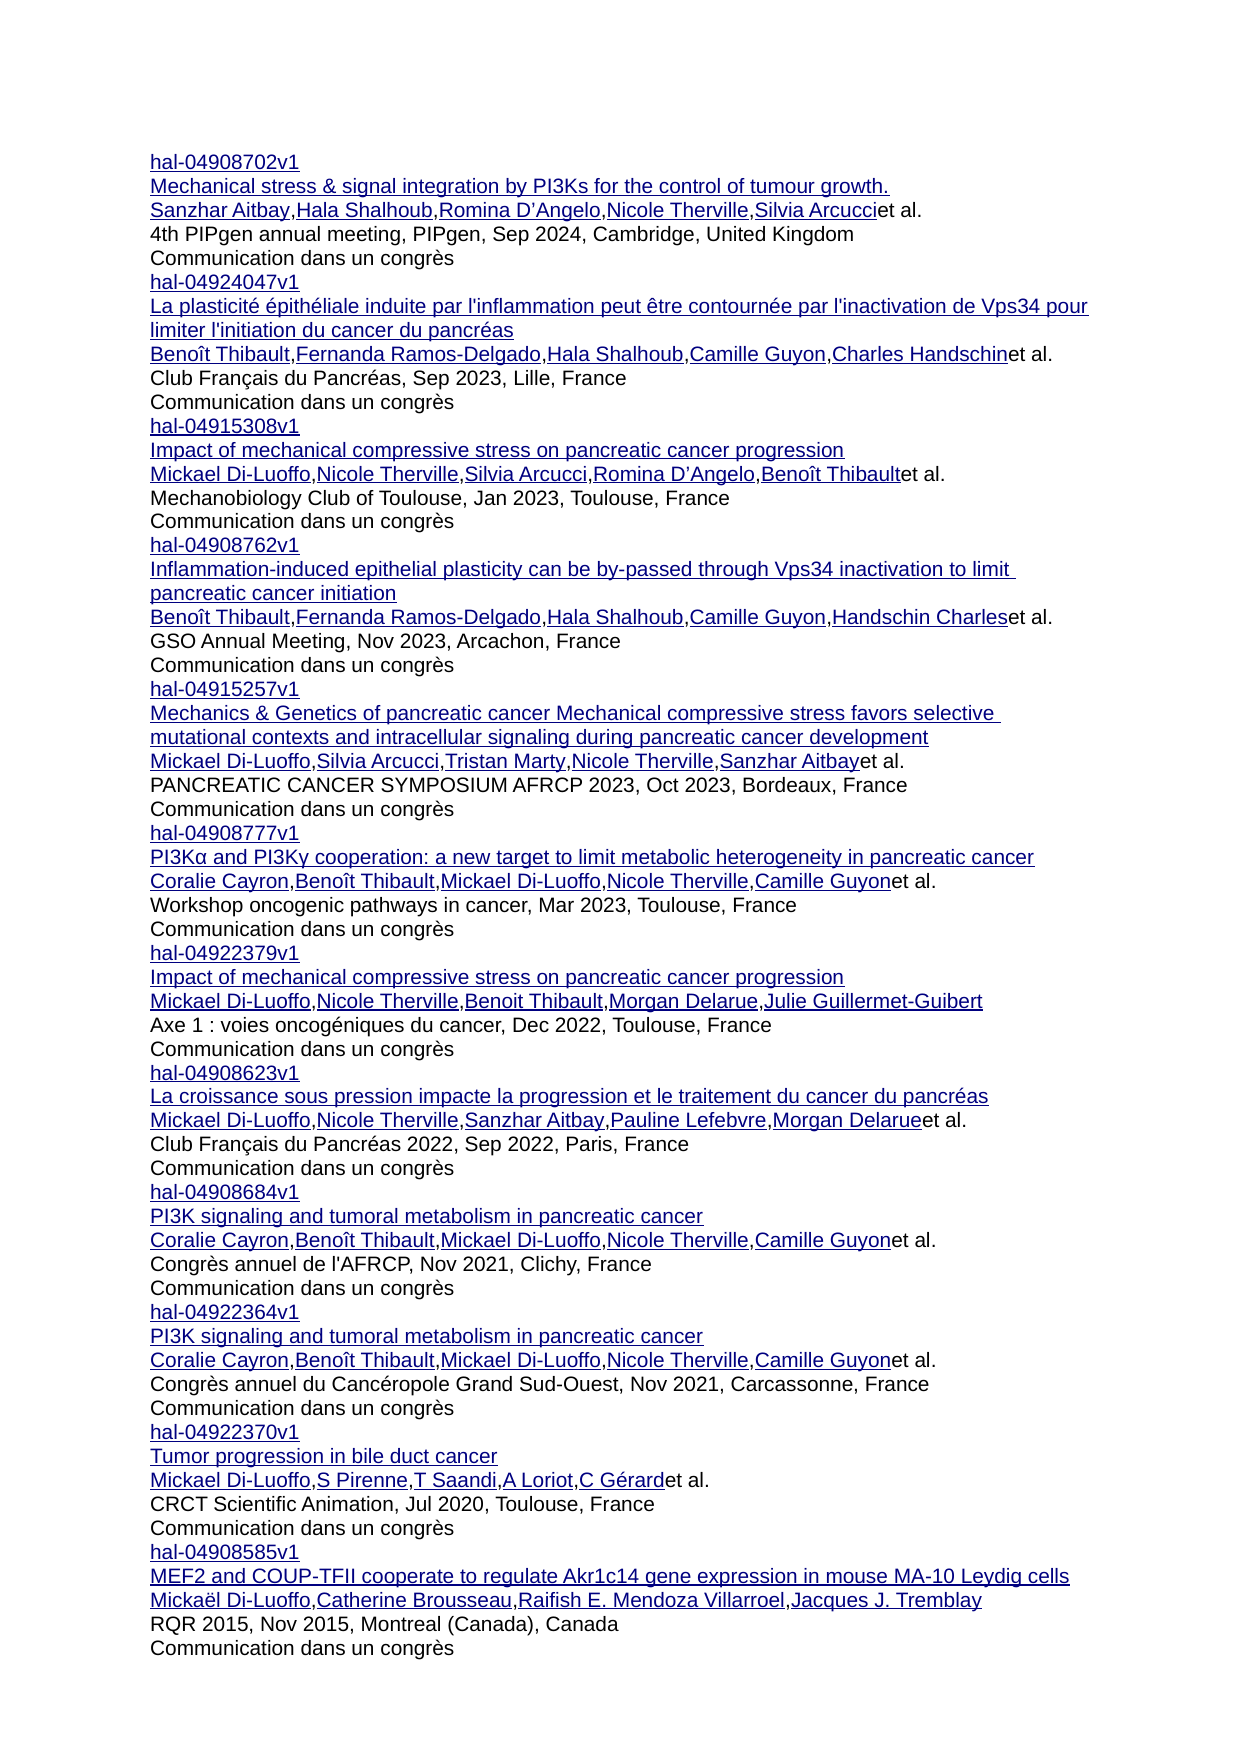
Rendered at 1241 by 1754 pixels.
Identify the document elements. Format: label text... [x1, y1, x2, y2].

table_cell PI3K signaling and tumoral metabolism in pancreatic cancer Coralie Cayron,Benoît Thibault,Mickael Di-Luoffo,Nicole Therville,Camille Guyonet al. Congrès annuel de l'AFRCP, Nov 2021, Clichy, France Communication dans un congrès hal-04922364v1 [150, 1204, 1090, 1324]
table_cell Impact of mechanical compressive stress on pancreatic cancer progression Mickael Di-Luoffo,Nicole Therville,Silvia Arcucci,Romina D’Angelo,Benoît Thibaultet al. Mechanobiology Club of Toulouse, Jan 2023, Toulouse, France Communication dans un congrès hal-04908762v1 [150, 438, 1090, 557]
table_cell Mechanics & Genetics of pancreatic cancer Mechanical compressive stress favors selective mutational contexts and intracellular signaling during pancreatic cancer development Mickael Di-Luoffo,Silvia Arcucci,Tristan Marty,Nicole Therville,Sanzhar Aitbayet al. PANCREATIC CANCER SYMPOSIUM AFRCP 2023, Oct 2023, Bordeaux, France Communication dans un congrès hal-04908777v1 [150, 701, 1090, 845]
table_cell Tumor progression in bile duct cancer Mickael Di-Luoffo,S Pirenne,T Saandi,A Loriot,C Gérardet al. CRCT Scientific Animation, Jul 2020, Toulouse, France Communication dans un congrès hal-04908585v1 [150, 1444, 1090, 1563]
table_cell La croissance sous pression impacte la progression et le traitement du cancer du pancréas Mickael Di-Luoffo,Nicole Therville,Sanzhar Aitbay,Pauline Lefebvre,Morgan Delarueet al. Club Français du Pancréas 2022, Sep 2022, Paris, France Communication dans un congrès hal-04908684v1 [150, 1084, 1090, 1204]
table_cell Mechanical stress & signal integration by PI3Ks for the control of tumour growth. Sanzhar Aitbay,Hala Shalhoub,Romina D’Angelo,Nicole Therville,Silvia Arcucciet al. 4th PIPgen annual meeting, PIPgen, Sep 2024, Cambridge, United Kingdom Communication dans un congrès hal-04924047v1 [150, 174, 1090, 294]
table_cell MEF2 and COUP-TFII cooperate to regulate Akr1c14 gene expression in mouse MA-10 Leydig cells Mickaël Di-Luoffo,Catherine Brousseau,Raifish E. Mendoza Villarroel,Jacques J. Tremblay RQR 2015, Nov 2015, Montreal (Canada), Canada Communication dans un congrès [150, 1564, 1090, 1659]
table_cell PI3Kα and PI3Kγ cooperation: a new target to limit metabolic heterogeneity in pancreatic cancer Coralie Cayron,Benoît Thibault,Mickael Di-Luoffo,Nicole Therville,Camille Guyonet al. Workshop oncogenic pathways in cancer, Mar 2023, Toulouse, France Communication dans un congrès hal-04922379v1 [150, 845, 1090, 964]
table_cell Impact of mechanical compressive stress on pancreatic cancer progression Mickael Di-Luoffo,Nicole Therville,Benoit Thibault,Morgan Delarue,Julie Guillermet-Guibert Axe 1 : voies oncogéniques du cancer, Dec 2022, Toulouse, France Communication dans un congrès hal-04908623v1 [150, 965, 1090, 1084]
table_cell Inflammation-induced epithelial plasticity can be by-passed through Vps34 inactivation to limit pancreatic cancer initiation Benoît Thibault,Fernanda Ramos-Delgado,Hala Shalhoub,Camille Guyon,Handschin Charleset al. GSO Annual Meeting, Nov 2023, Arcachon, France Communication dans un congrès hal-04915257v1 [150, 557, 1090, 701]
table_cell La plasticité épithéliale induite par l'inflammation peut être contournée par l'inactivation de Vps34 pour limiter l'initiation du cancer du pancréas Benoît Thibault,Fernanda Ramos-Delgado,Hala Shalhoub,Camille Guyon,Charles Handschinet al. Club Français du Pancréas, Sep 2023, Lille, France Communication dans un congrès hal-04915308v1 [150, 294, 1090, 437]
table_cell hal-04908702v1 [150, 150, 1090, 174]
table_cell PI3K signaling and tumoral metabolism in pancreatic cancer Coralie Cayron,Benoît Thibault,Mickael Di-Luoffo,Nicole Therville,Camille Guyonet al. Congrès annuel du Cancéropole Grand Sud-Ouest, Nov 2021, Carcassonne, France Communication dans un congrès hal-04922370v1 [150, 1324, 1090, 1444]
